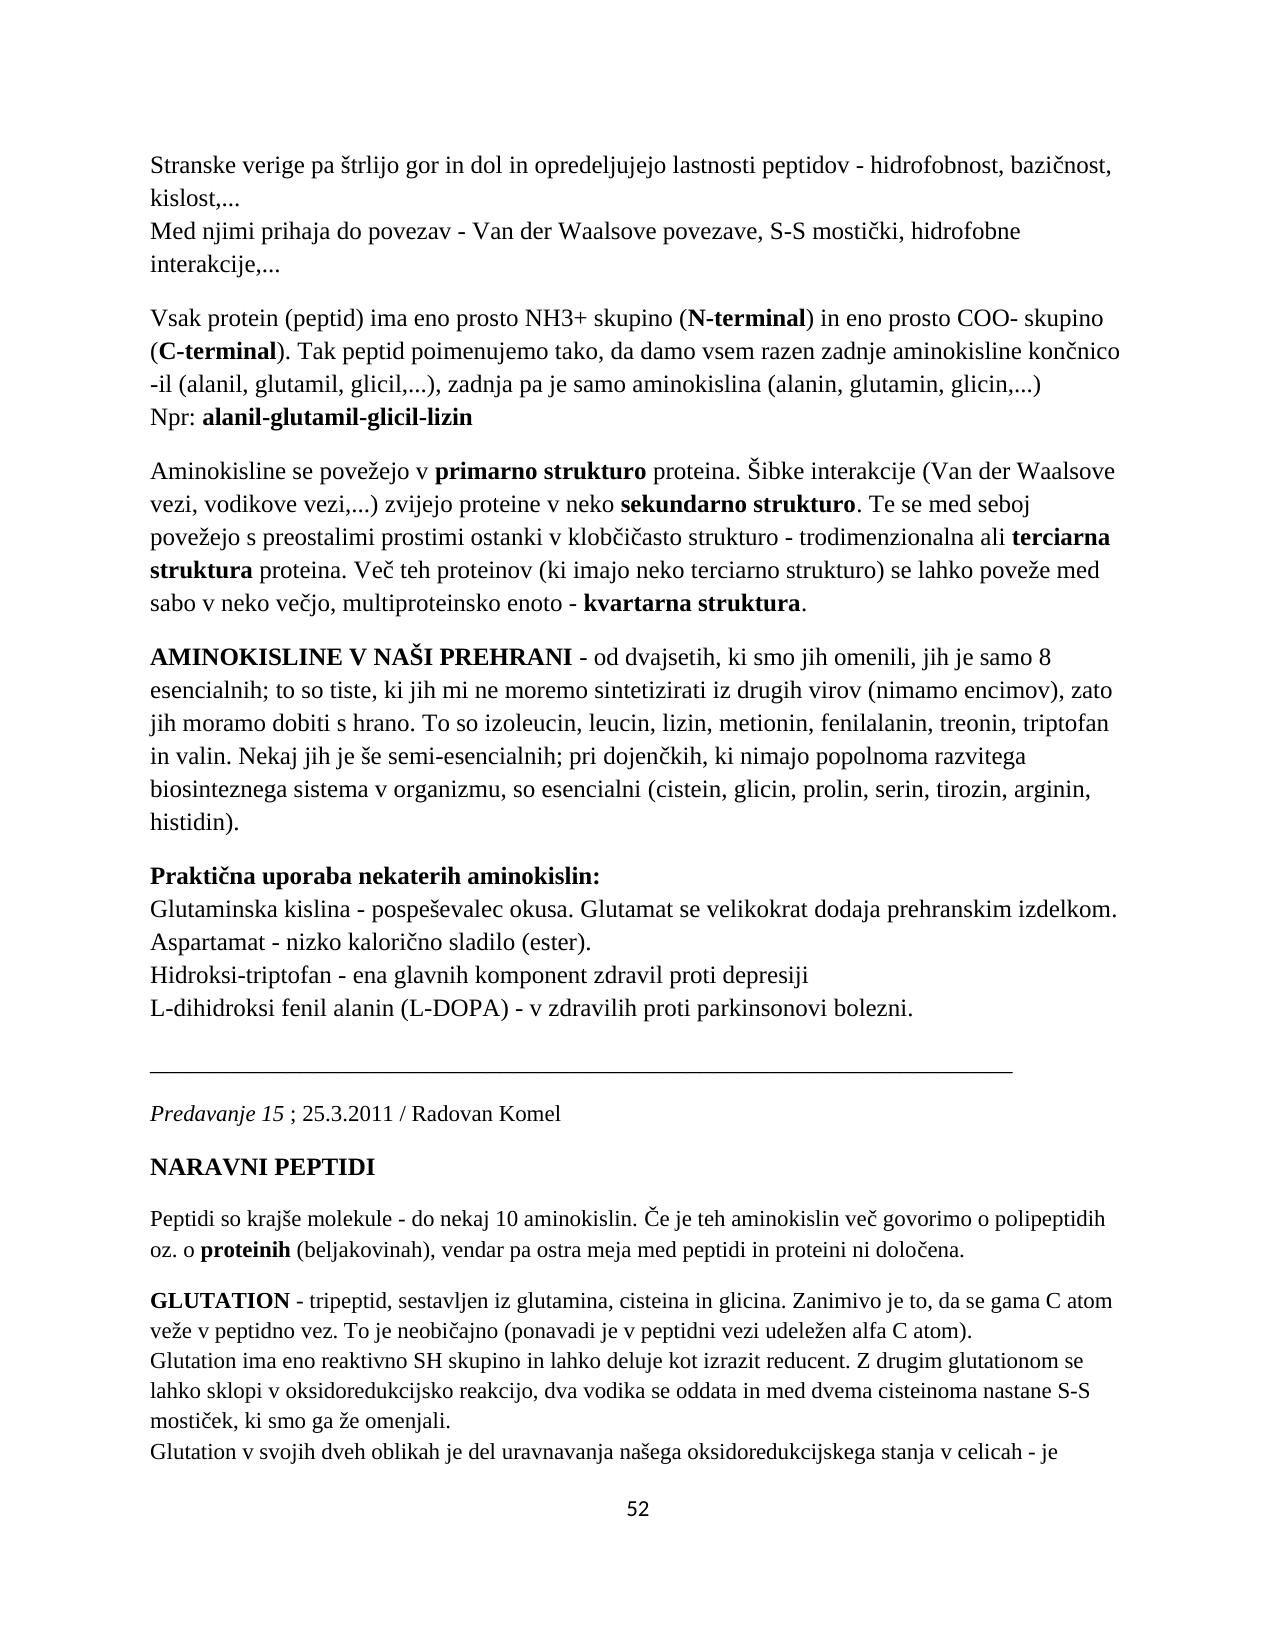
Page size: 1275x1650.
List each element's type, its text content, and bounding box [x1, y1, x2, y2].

text Aminokisline se povežejo v primarno strukturo proteina. Šibke interakcije (Van der Waalsove vezi, vodikove vezi,...) zvijejo proteine v neko sekundarno strukturo. Te se med seboj povežejo s preostalimi prostimi ostanki v klobčičasto strukturo - trodimenzionalna ali terciarna struktura proteina. Več teh proteinov (ki imajo neko terciarno strukturo) se lahko poveže med sabo v neko večjo, multiproteinsko enoto - kvartarna struktura. [150, 456, 1125, 617]
text AMINOKISLINE V NAŠI PREHRANI - od dvajsetih, ki smo jih omenili, jih je samo 8 esencialnih; to so tiste, ki jih mi ne moremo sintetizirati iz drugih virov (nimamo encimov), zato jih moramo dobiti s hrano. To so izoleucin, leucin, lizin, metionin, fenilalanin, treonin, triptofan in valin. Nekaj jih je še semi-esencialnih; pri dojenčkih, ki nimajo popolnoma razvitega biosinteznega sistema v organizmu, so esencialni (cistein, glicin, prolin, serin, tirozin, arginin, histidin). [150, 642, 1125, 836]
text Praktična uporaba nekaterih aminokislin: Glutaminska kislina - pospeševalec okusa. Glutamat se velikokrat dodaja prehranskim izdelkom. Aspartamat - nizko kalorično sladilo (ester). Hidroksi-triptofan - ena glavnih komponent zdravil proti depresiji L-dihidroksi fenil alanin (L-DOPA) - v zdravilih proti parkinsonovi bolezni. [150, 861, 1125, 1022]
text Stranske verige pa štrlijo gor in dol in opredeljujejo lastnosti peptidov - hidrofobnost, bazičnost, kislost,... Med njimi prihaja do povezav - Van der Waalsove povezave, S-S mostički, hidrofobne interakcije,... [150, 150, 1125, 278]
text Peptidi so krajše molekule - do nekaj 10 aminokislin. Če je teh aminokislin več govorimo o polipeptidih oz. o proteinih (beljakovinah), vendar pa ostra meja med peptidi in proteini ni določena. [150, 1205, 1125, 1262]
text NARAVNI PEPTIDI [150, 1152, 1125, 1180]
text Vsak protein (peptid) ima eno prosto NH3+ skupino (N-terminal) in eno prosto COO- skupino (C-terminal). Tak peptid poimenujemo tako, da damo vsem razen zadnje aminokisline končnico -il (alanil, glutamil, glicil,...), zadnja pa je samo aminokislina (alanin, glutamin, glicin,...) Npr: alanil-glutamil-glicil-lizin [150, 303, 1125, 431]
text GLUTATION - tripeptid, sestavljen iz glutamina, cisteina in glicina. Zanimivo je to, da se gama C atom veže v peptidno vez. To je neobičajno (ponavadi je v peptidni vezi udeležen alfa C atom). Glutation ima eno reaktivno SH skupino in lahko deluje kot izrazit reducent. Z drugim glutationom se lahko sklopi v oksidoredukcijsko reakcijo, dva vodika se oddata in med dvema cisteinoma nastane S-S mostiček, ki smo ga že omenjali. Glutation v svojih dveh oblikah je del uravnavanja našega oksidoredukcijskega stanja v celicah - je [150, 1287, 1125, 1464]
text _____________________________________________________________________ [150, 1047, 1125, 1075]
text Predavanje 15 ; 25.3.2011 / Radovan Komel [150, 1101, 1125, 1127]
